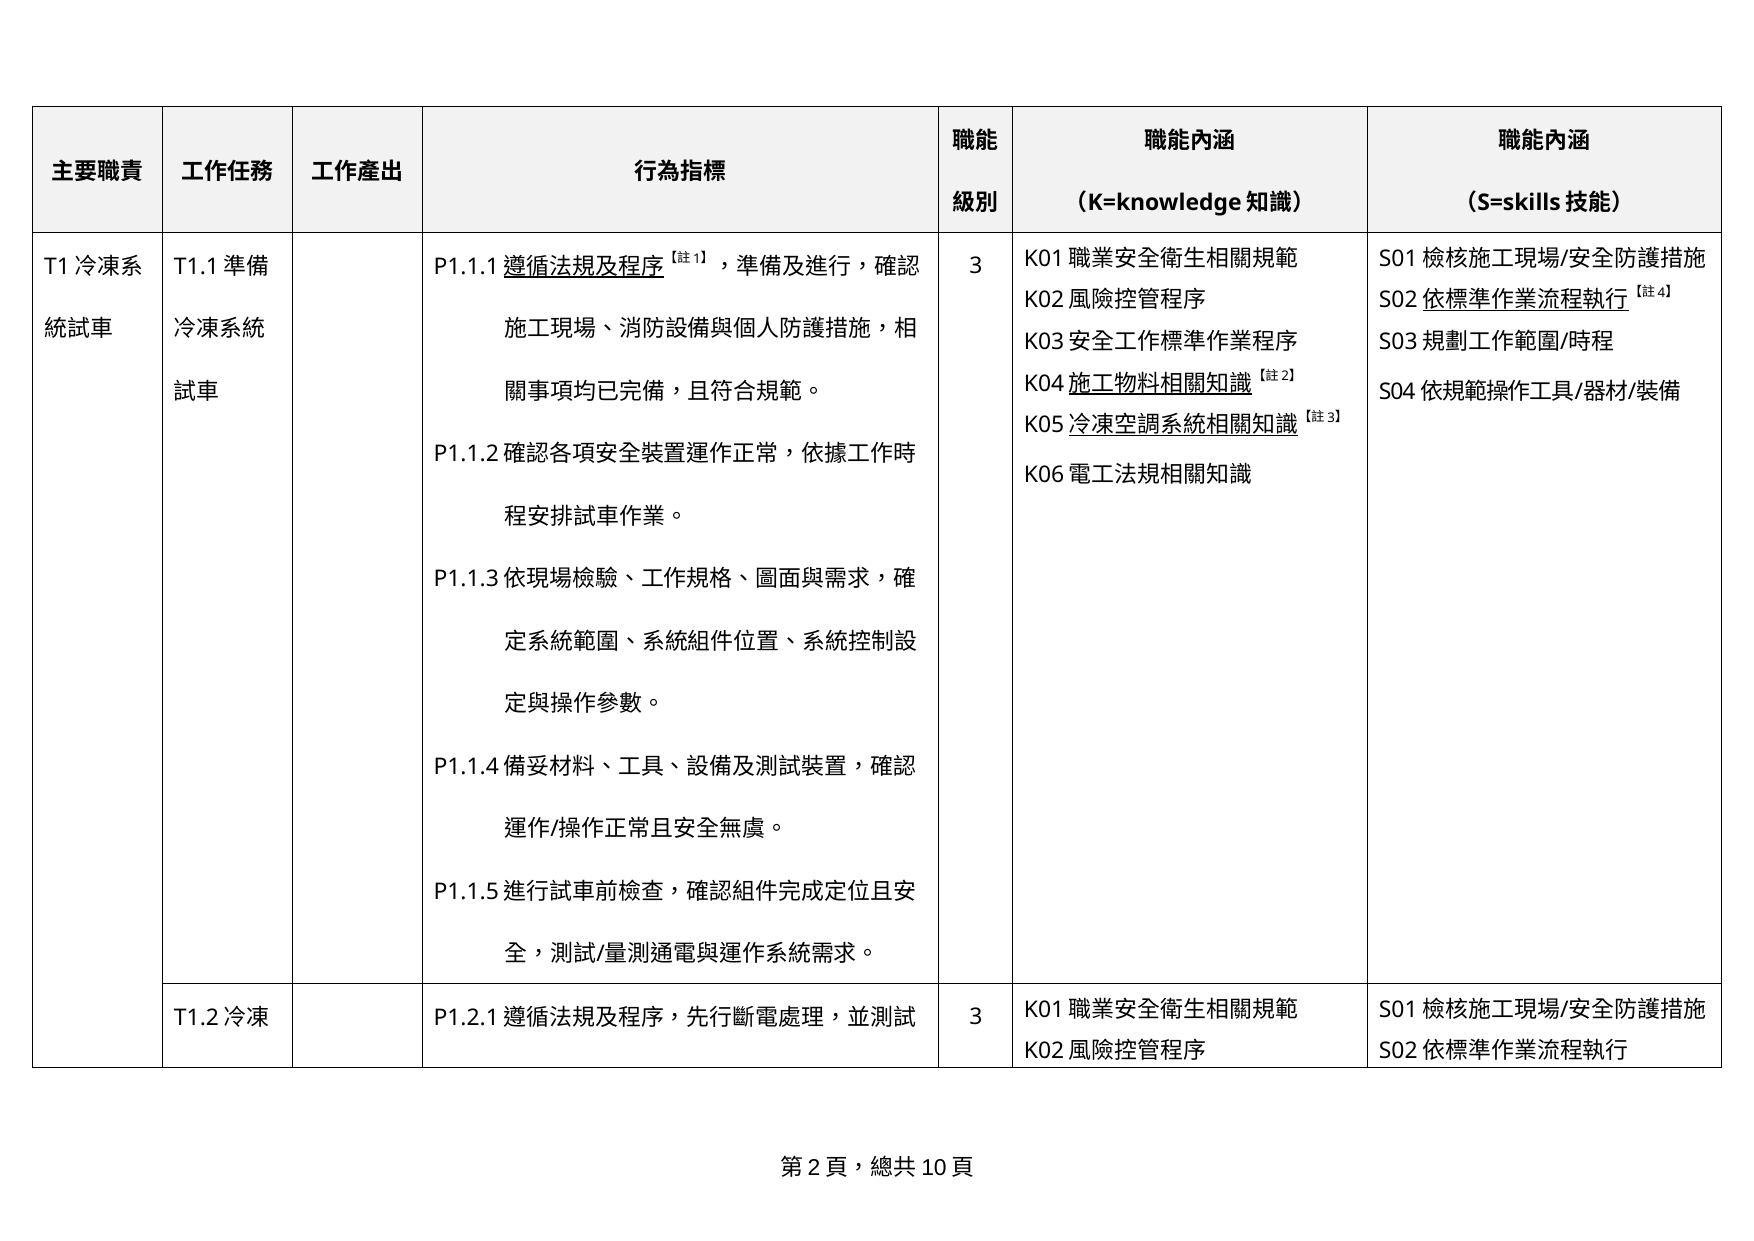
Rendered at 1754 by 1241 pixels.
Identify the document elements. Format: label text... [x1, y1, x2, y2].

table_header 職能級別 [939, 107, 1012, 232]
table_cell [293, 233, 422, 983]
table_cell 3 [939, 984, 1012, 1067]
table_header 主要職責 [33, 107, 162, 232]
table_cell T1.1準備冷凍系統試車 [163, 233, 292, 983]
table_cell P1.1.1遵循法規及程序【註1】，準備及進行，確認施工現場、消防設備與個人防護措施，相關事項均已完備，且符合規範。 P1.1.2確認各項安全裝置運作正常，依據工作時程安排試車作業。 P1.1.3依現場檢驗、工作規格、圖面與需求，確定系統範圍、系統組件位置、系統控制設定與操作參數。 P1.1.4備妥材料、工具、設備及測試裝置，確認運作/操作正常且安全無虞。 P1.1.5進行試車前檢查，確認組件完成定位且安全，測試/量測通電與運作系統需求。 [423, 233, 938, 983]
table_cell S01檢核施工現場/安全防護措施 S02依標準作業流程執行 [1368, 984, 1721, 1067]
table_cell S01檢核施工現場/安全防護措施 S02依標準作業流程執行【註4】 S03規劃工作範圍/時程 S04依規範操作工具/器材/裝備 [1368, 233, 1721, 983]
table_cell 3 [939, 233, 1012, 983]
table_header 職能內涵 （S=skills技能） [1368, 107, 1721, 232]
table_header 工作產出 [293, 107, 422, 232]
table_cell T1.2冷凍 [163, 984, 292, 1067]
table_cell [293, 984, 422, 1067]
table_cell P1.2.1遵循法規及程序，先行斷電處理，並測試 [423, 984, 938, 1067]
table_cell K01職業安全衛生相關規範 K02風險控管程序 [1013, 984, 1367, 1067]
table_header 工作任務 [163, 107, 292, 232]
table_cell T1冷凍系統試車 [33, 233, 162, 1067]
table_cell K01職業安全衛生相關規範 K02風險控管程序 K03安全工作標準作業程序 K04施工物料相關知識【註2】 K05冷凍空調系統相關知識【註3】 K06電工法規相關知識 [1013, 233, 1367, 983]
table_header 職能內涵 （K=knowledge知識） [1013, 107, 1367, 232]
table_header 行為指標 [423, 107, 938, 232]
